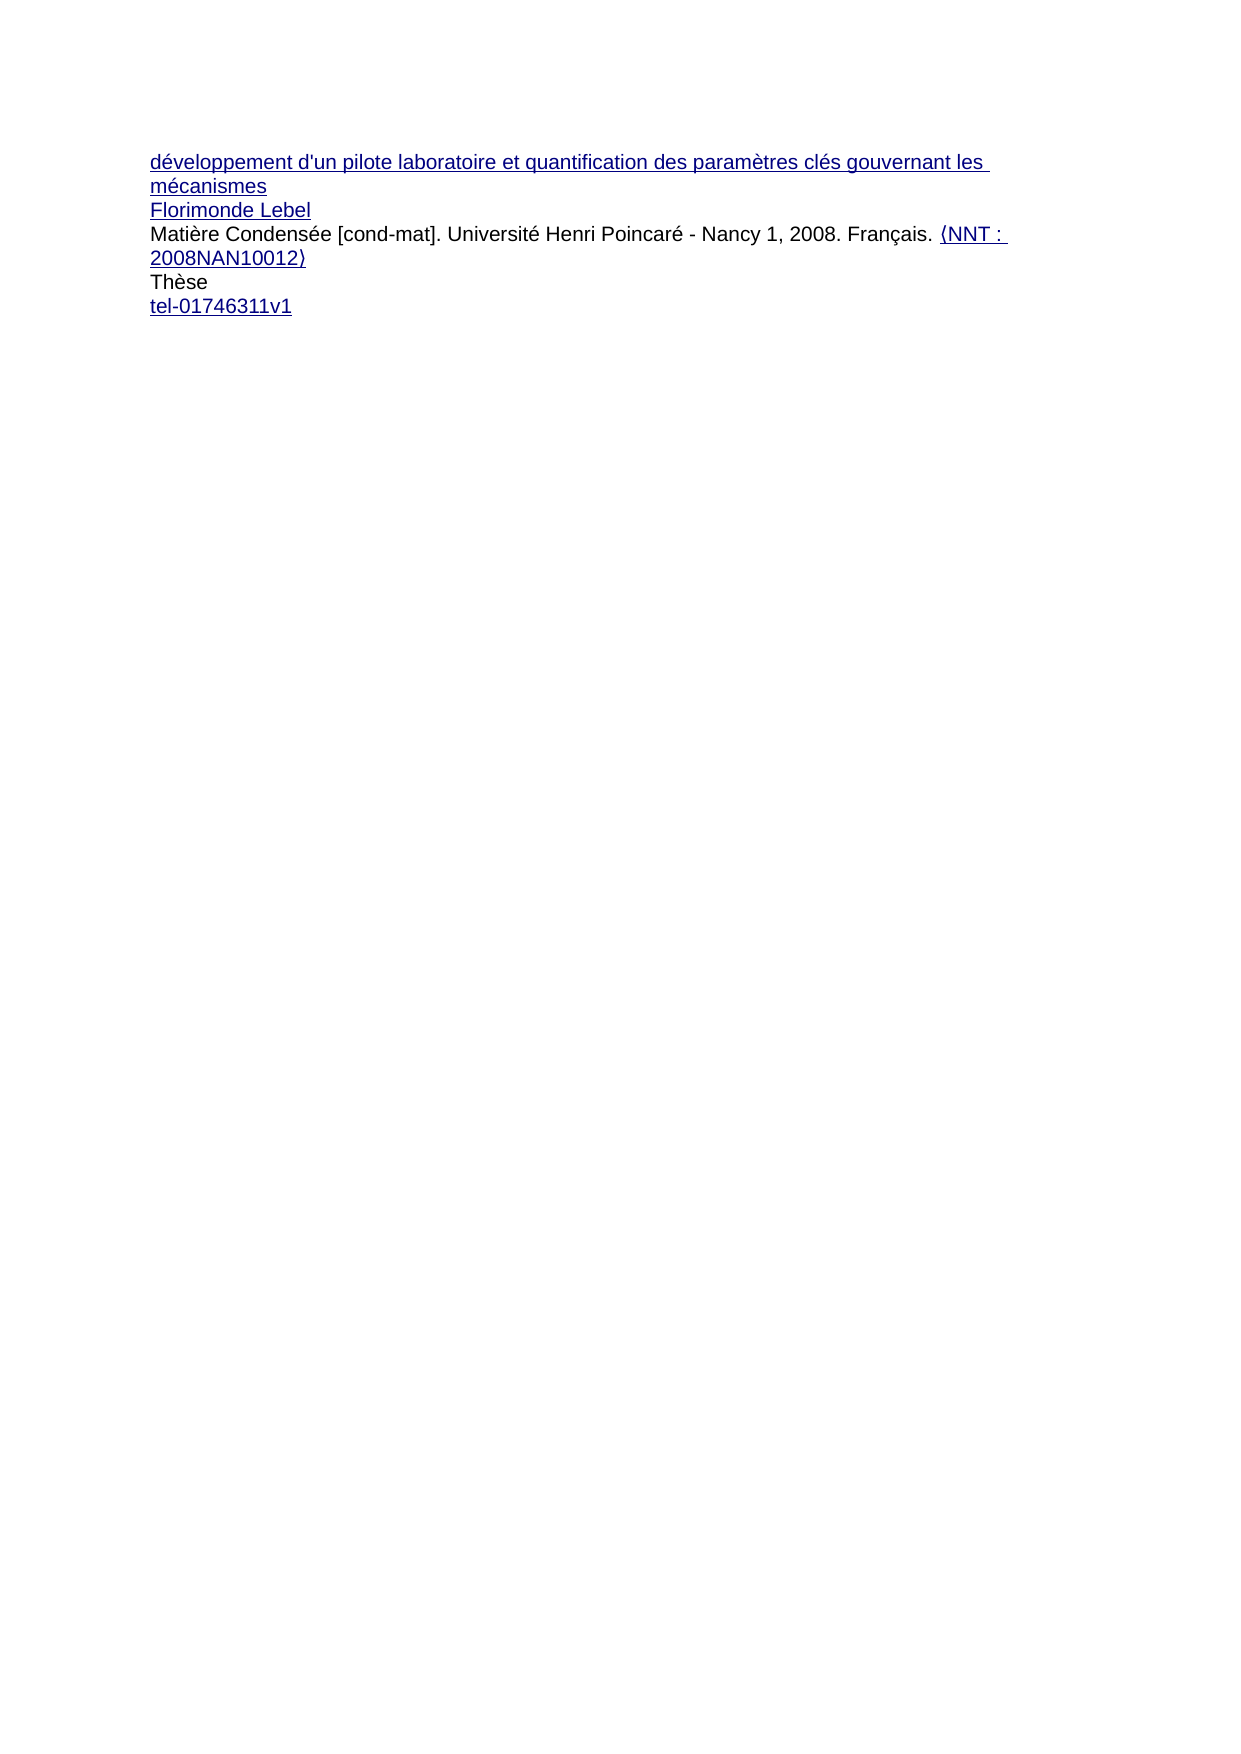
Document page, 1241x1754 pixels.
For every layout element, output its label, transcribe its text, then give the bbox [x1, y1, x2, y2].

table_header Étude des phénomènes de corrosion à haute température en environnement type UVED : développement d'un pilote laboratoire et quantification des paramètres clés gouvernant les mécanismes Florimonde Lebel Matière Condensée [cond-mat]. Université Henri Poincaré - Nancy 1, 2008. Français. ⟨NNT : 2008NAN10012⟩ Thèse tel-01746311v1 [150, 150, 1090, 318]
